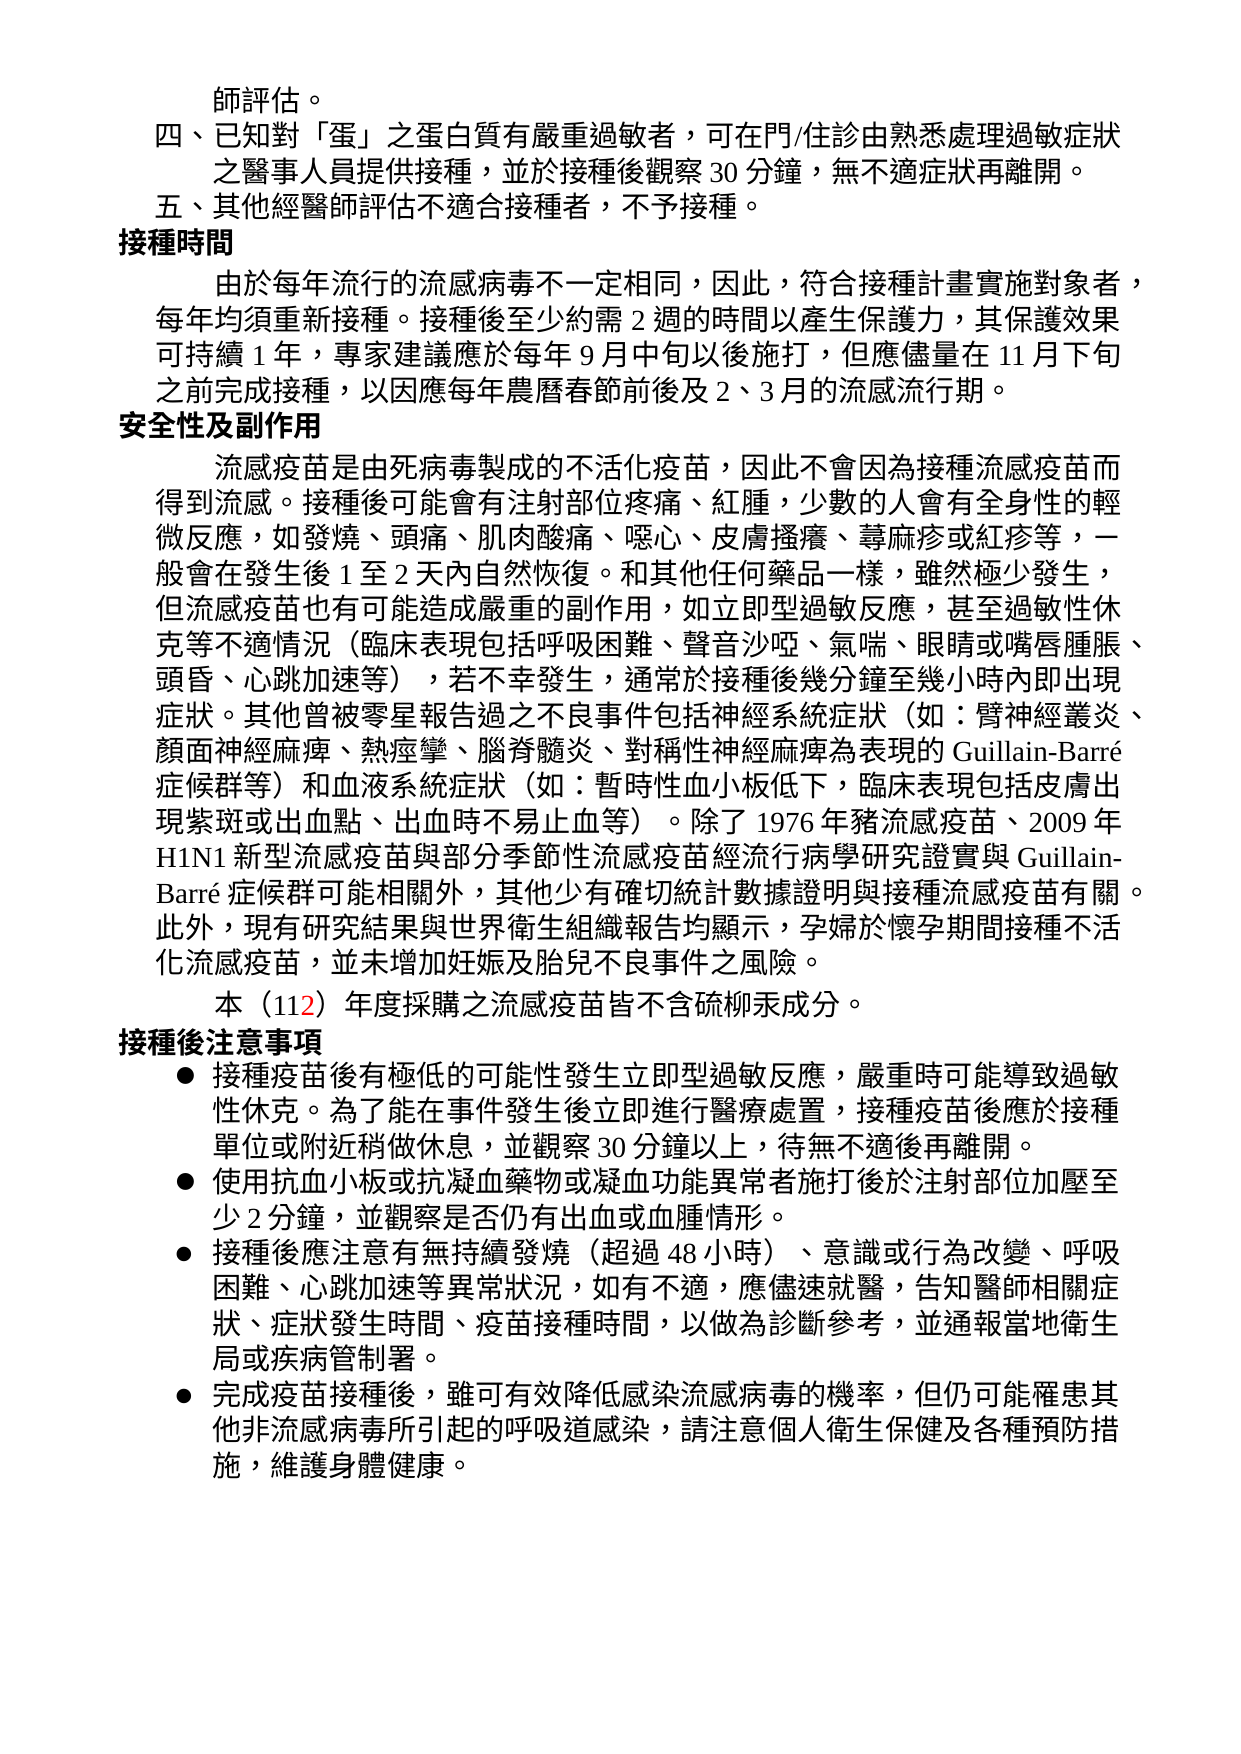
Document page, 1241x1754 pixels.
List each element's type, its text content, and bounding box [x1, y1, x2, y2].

list 接種後應注意有無持續發燒（超過48小時）、意識或行為改變、呼吸困難、心跳加速等異常狀況，如有不適，應儘速就醫，告知醫師相關症狀、症狀發生時間、疫苗接種時間，以做為診斷參考，並通報當地衛生局或疾病管制署。 [174, 1235, 1122, 1377]
text 接種後注意事項 [118, 1023, 1122, 1058]
text 安全性及副作用 [118, 408, 1122, 443]
text 由於每年流行的流感病毒不一定相同，因此，符合接種計畫實施對象者，每年均須重新接種。接種後至少約需2 週的時間以產生保護力，其保護效果可持續1年，專家建議應於每年9月中旬以後施打，但應儘量在11月下旬之前完成接種，以因應每年農曆春節前後及2、3月的流感流行期。 [156, 266, 1122, 408]
list 接種疫苗後有極低的可能性發生立即型過敏反應，嚴重時可能導致過敏性休克。為了能在事件發生後立即進行醫療處置，接種疫苗後應於接種單位或附近稍做休息，並觀察30分鐘以上，待無不適後再離開。 [174, 1058, 1122, 1164]
text 五、其他經醫師評估不適合接種者，不予接種。 [154, 189, 1122, 225]
text 四、已知對「蛋」之蛋白質有嚴重過敏者，可在門/住診由熟悉處理過敏症狀之醫事人員提供接種，並於接種後觀察30 分鐘，無不適症狀再離開。 [154, 118, 1122, 189]
text 師評估。 [154, 83, 1122, 118]
text 本（112）年度採購之流感疫苗皆不含硫柳汞成分。 [156, 987, 1122, 1023]
text 流感疫苗是由死病毒製成的不活化疫苗，因此不會因為接種流感疫苗而得到流感。接種後可能會有注射部位疼痛、紅腫，少數的人會有全身性的輕微反應，如發燒、頭痛、肌肉酸痛、噁心、皮膚搔癢、蕁麻疹或紅疹等，ㄧ般會在發生後1至2天內自然恢復。和其他任何藥品一樣，雖然極少發生，但流感疫苗也有可能造成嚴重的副作用，如立即型過敏反應，甚至過敏性休克等不適情況（臨床表現包括呼吸困難、聲音沙啞、氣喘、眼睛或嘴唇腫脹、頭昏、心跳加速等），若不幸發生，通常於接種後幾分鐘至幾小時內即出現症狀。其他曾被零星報告過之不良事件包括神經系統症狀（如：臂神經叢炎、顏面神經麻痺、熱痙攣、腦脊髓炎、對稱性神經麻痺為表現的Guillain-Barré症候群等）和血液系統症狀（如：暫時性血小板低下，臨床表現包括皮膚出現紫斑或出血點、出血時不易止血等）。除了1976年豬流感疫苗、2009年H1N1新型流感疫苗與部分季節性流感疫苗經流行病學研究證實與Guillain-Barré症候群可能相關外，其他少有確切統計數據證明與接種流感疫苗有關。此外，現有研究結果與世界衛生組織報告均顯示，孕婦於懷孕期間接種不活化流感疫苗，並未增加妊娠及胎兒不良事件之風險。 [156, 450, 1122, 981]
list 完成疫苗接種後，雖可有效降低感染流感病毒的機率，但仍可能罹患其他非流感病毒所引起的呼吸道感染，請注意個人衛生保健及各種預防措施，維護身體健康。 [174, 1377, 1122, 1483]
subtitle 接種時間 [118, 225, 1122, 260]
list 使用抗血小板或抗凝血藥物或凝血功能異常者施打後於注射部位加壓至少2分鐘，並觀察是否仍有出血或血腫情形。 [174, 1164, 1122, 1235]
